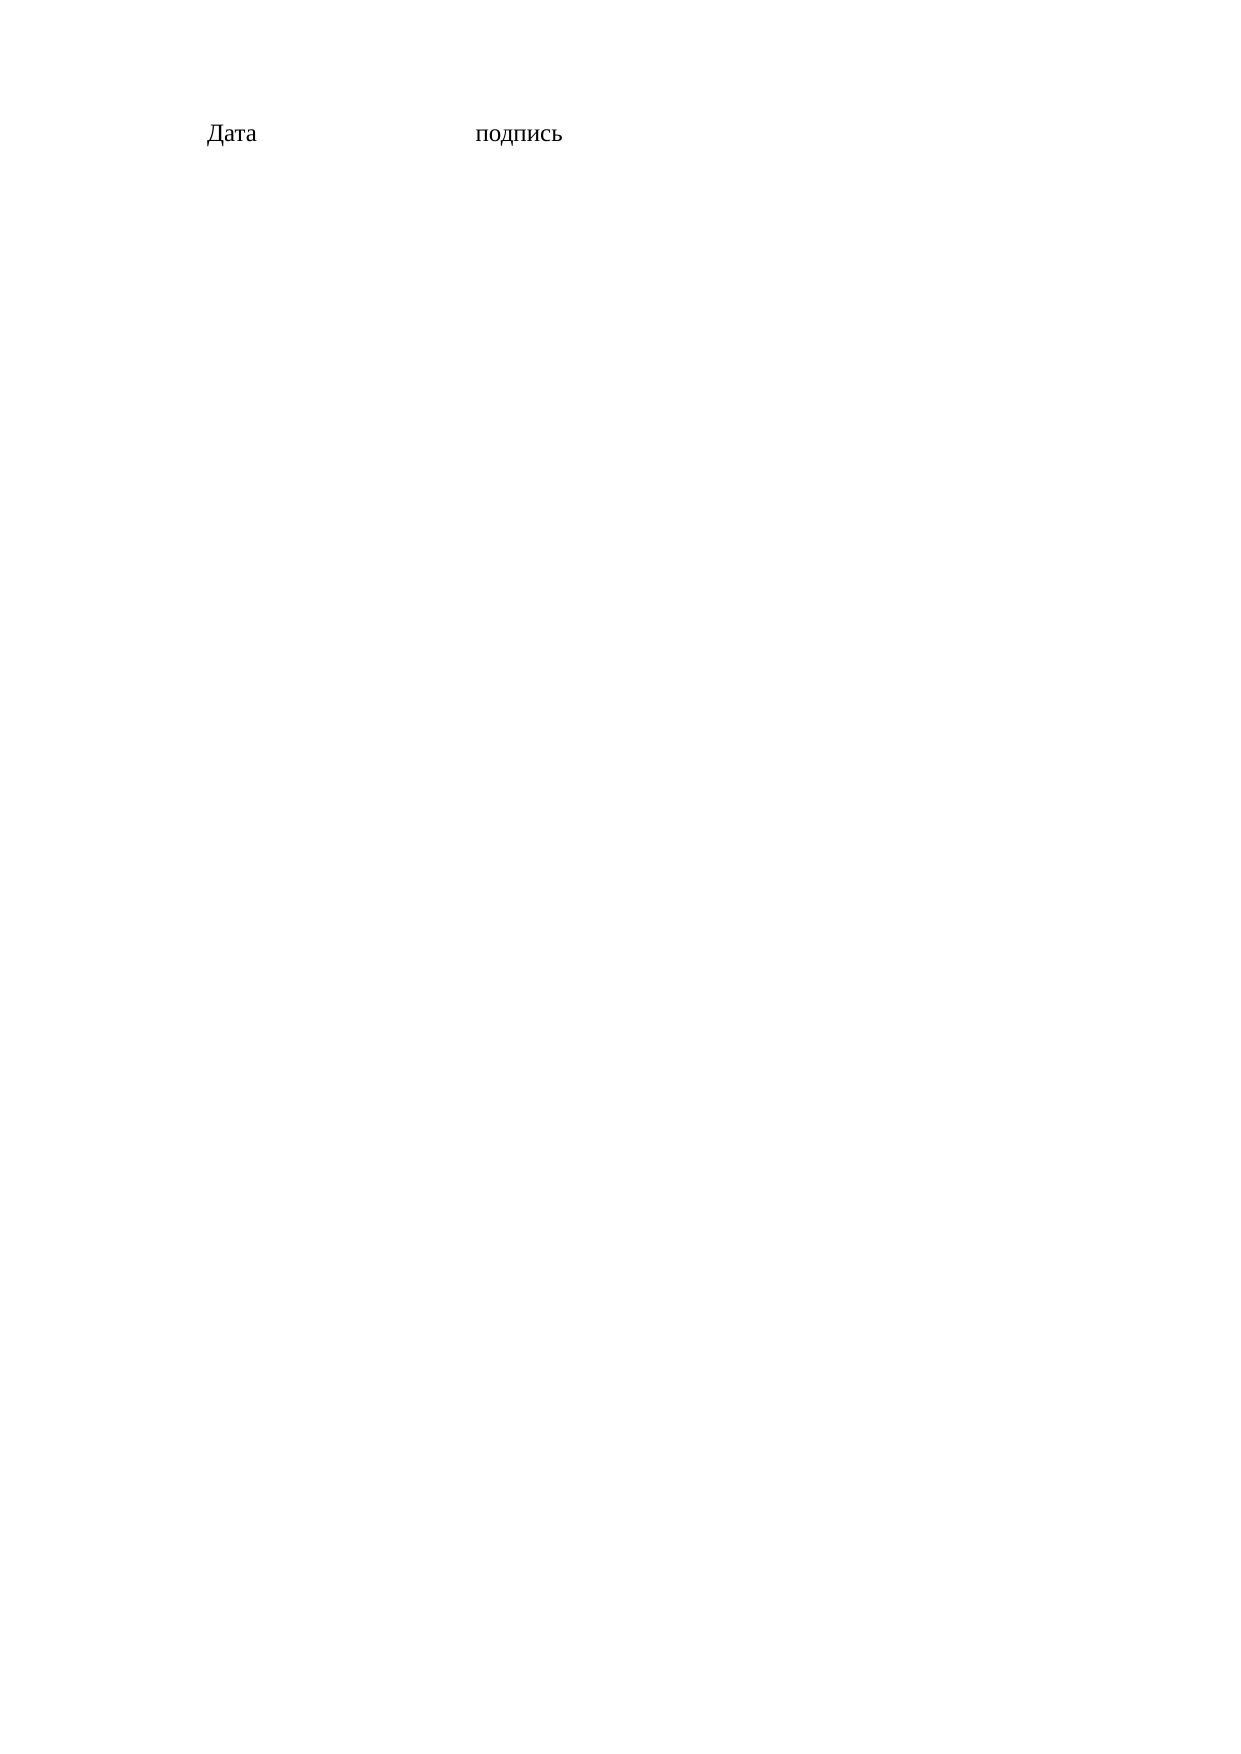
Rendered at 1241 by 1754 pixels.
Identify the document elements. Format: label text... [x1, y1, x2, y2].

text Дата подпись [118, 118, 1122, 147]
